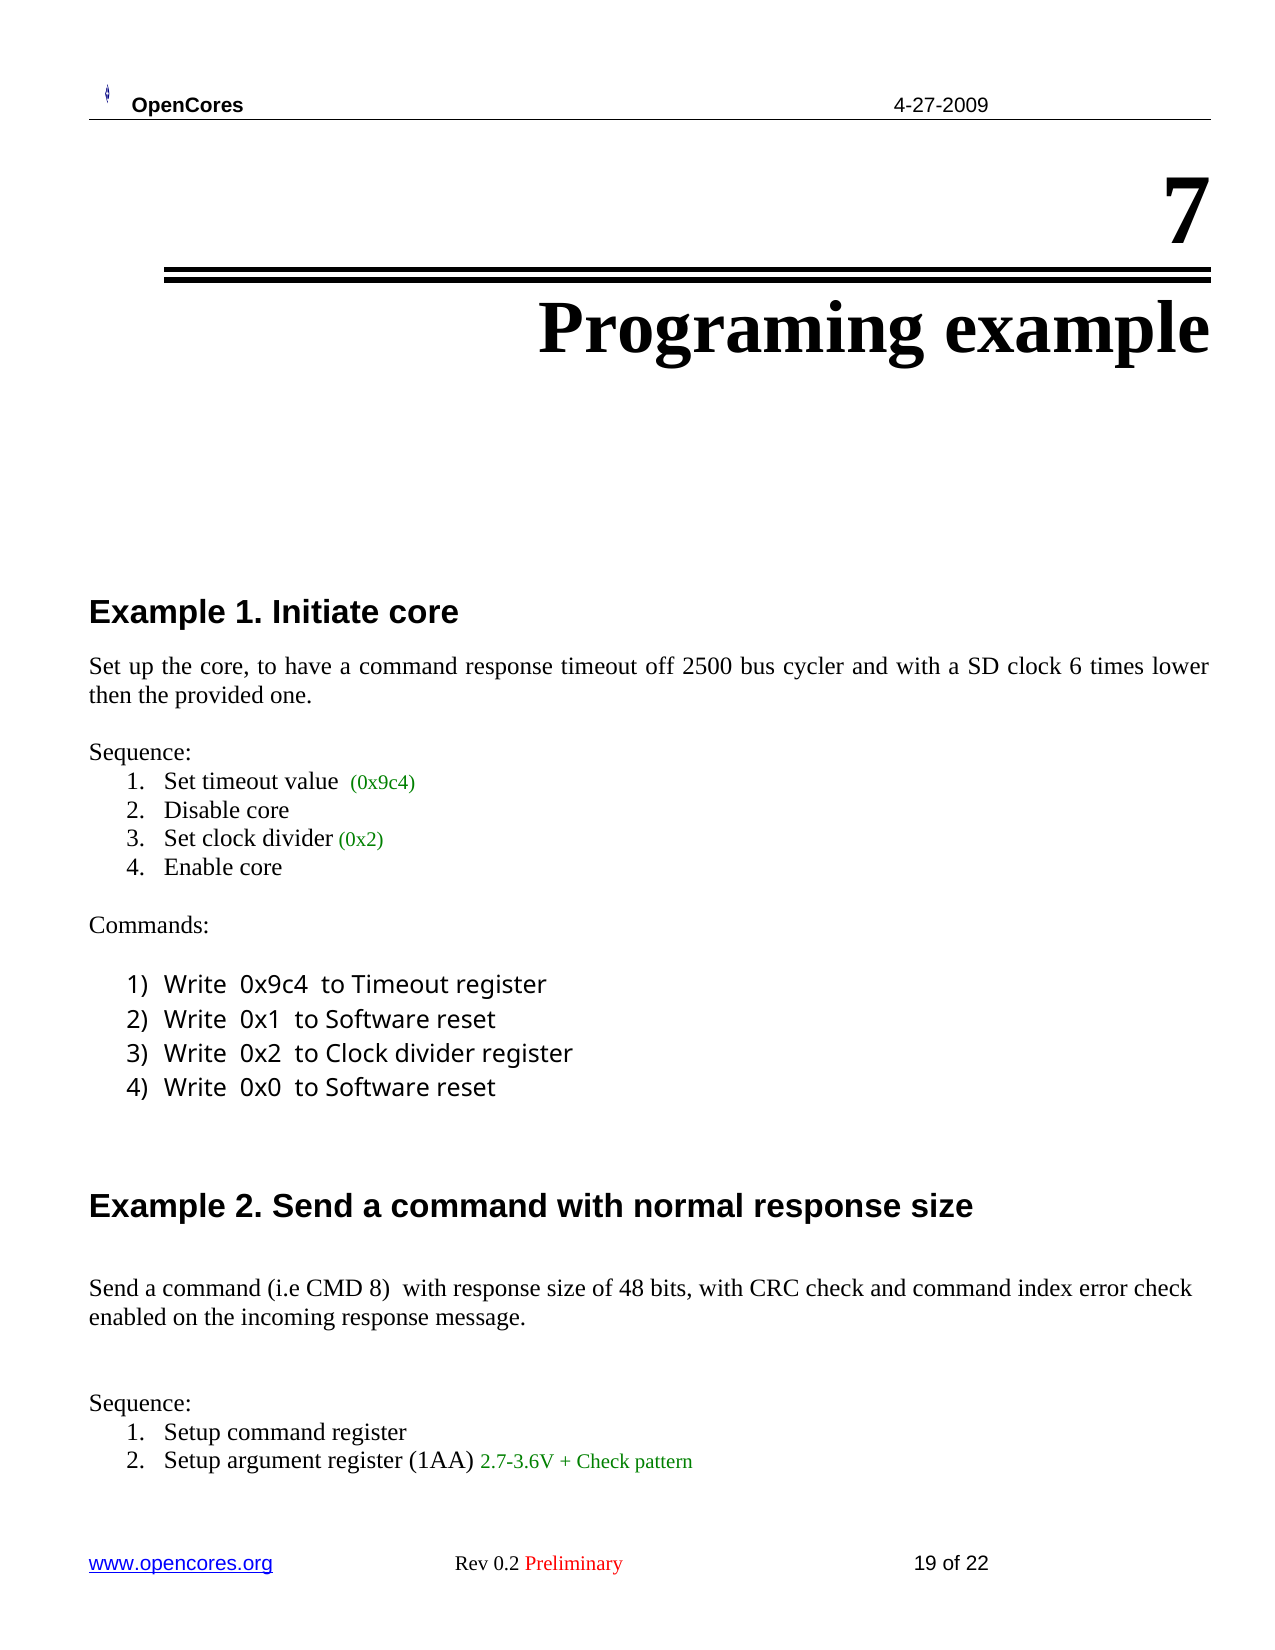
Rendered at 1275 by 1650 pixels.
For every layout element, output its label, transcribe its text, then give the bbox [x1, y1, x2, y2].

list Disable core [126, 795, 1211, 823]
text Set up the core, to have a command response timeout off 2500 bus cycler and with a SD clock 6 times lower then the provided one. [89, 651, 1211, 708]
list Set clock divider (0x2) [126, 823, 1211, 852]
subtitle Example 1. Initiate core [89, 592, 1211, 631]
list Setup command register [126, 1417, 1211, 1446]
list Setup argument register (1AA) 2.7-3.6V + Check pattern [126, 1446, 1211, 1474]
subtitle [164, 272, 1211, 277]
subtitle Example 2. Send a command with normal response size [89, 1186, 1211, 1224]
subtitle Programing example [89, 283, 1211, 369]
text Sequence: [89, 1388, 1211, 1417]
text Commands: [89, 910, 1211, 938]
text Send a command (i.e CMD 8) with response size of 48 bits, with CRC check and command index error check enabled on the incoming response message. [89, 1273, 1211, 1331]
list Enable core [126, 852, 1211, 881]
list Write 0x1 to Software reset [126, 1001, 1211, 1035]
list Write 0x2 to Clock divider register [126, 1035, 1211, 1069]
text Sequence: [89, 737, 1211, 766]
list Write 0x9c4 to Timeout register [126, 967, 1211, 1001]
list Set timeout value (0x9c4) [126, 766, 1211, 795]
list Write 0x0 to Software reset [126, 1069, 1211, 1103]
subtitle 7 [164, 150, 1211, 267]
